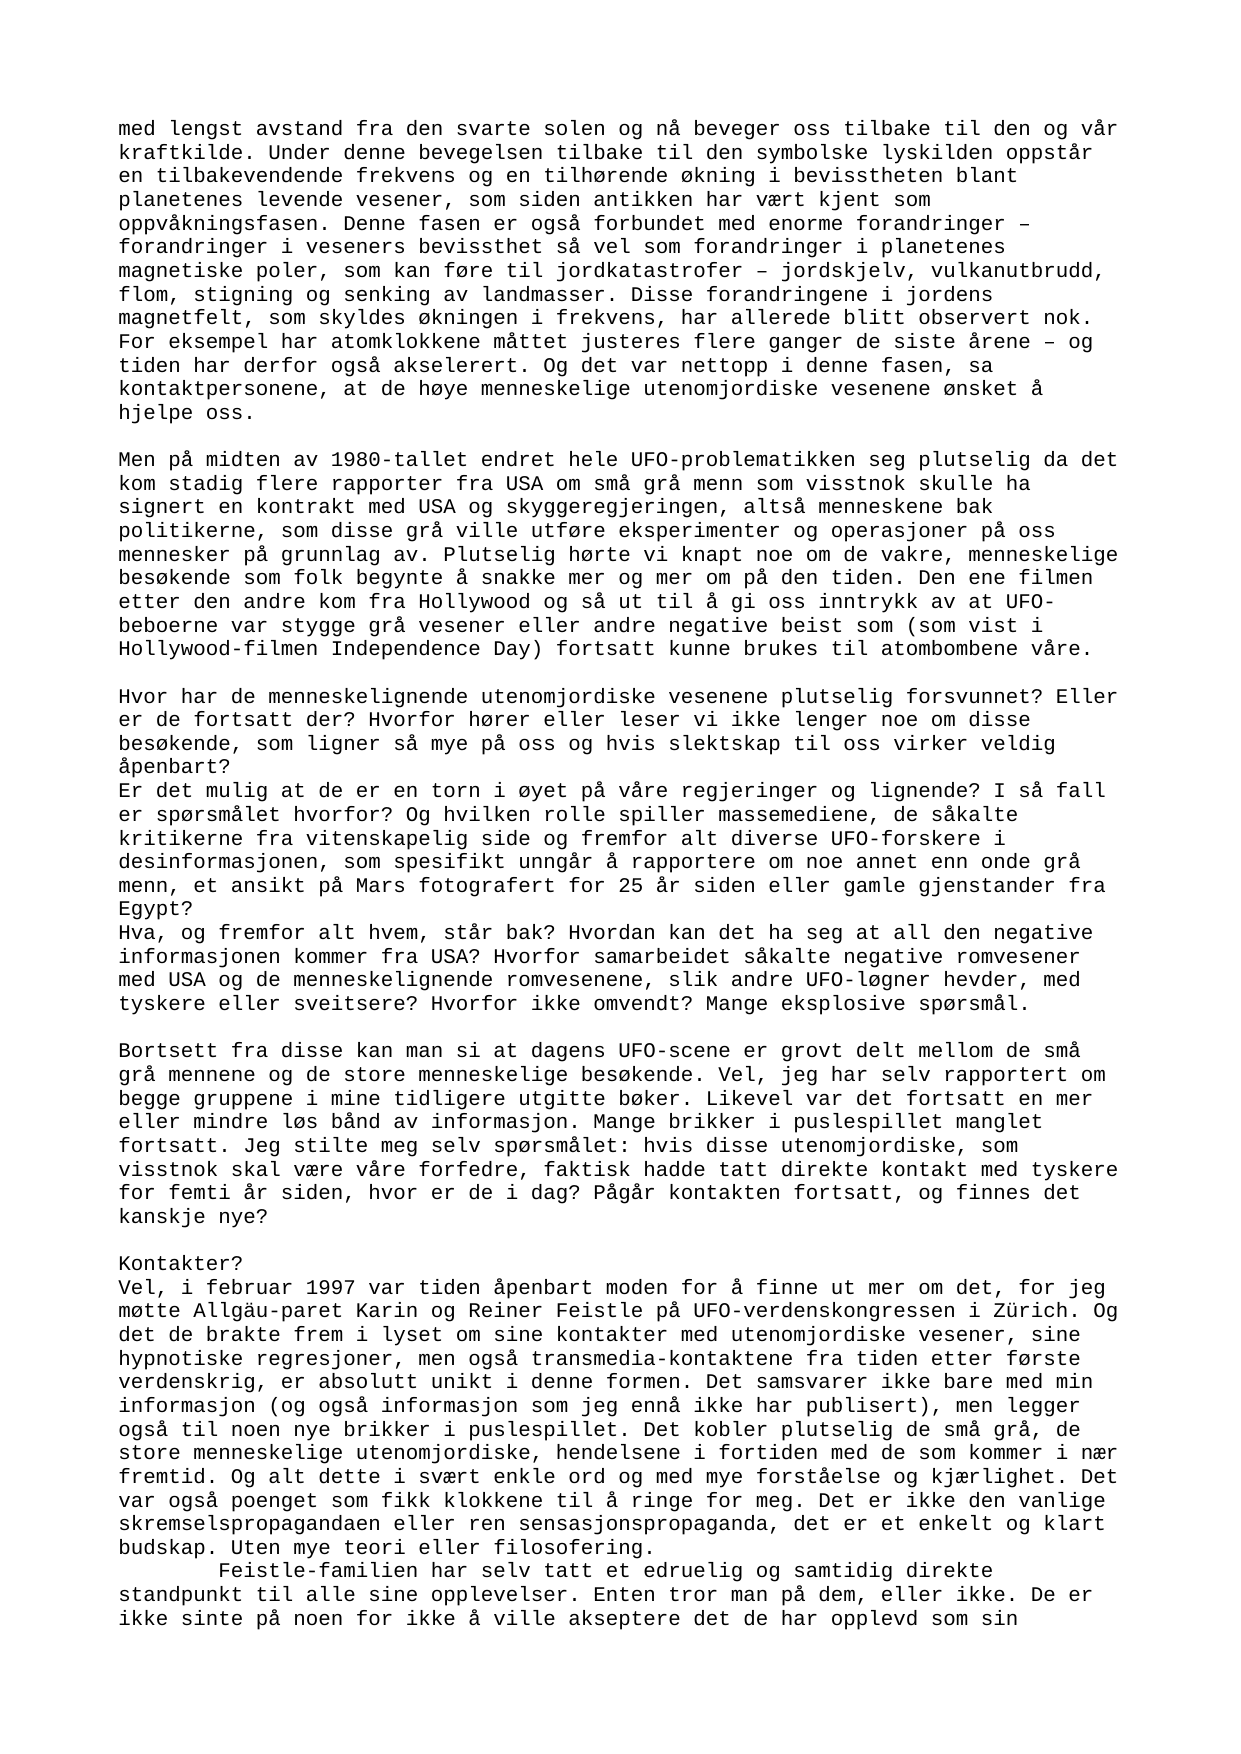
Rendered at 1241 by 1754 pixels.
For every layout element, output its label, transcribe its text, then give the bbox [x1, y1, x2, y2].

text Vel, i februar 1997 var tiden åpenbart moden for å finne ut mer om det, for jeg møtte Allgäu-paret Karin og Reiner Feistle på UFO-verdenskongressen i Zürich. Og det de brakte frem i lyset om sine kontakter med utenomjordiske vesener, sine hypnotiske regresjoner, men også transmedia-kontaktene fra tiden etter første verdenskrig, er absolutt unikt i denne formen. Det samsvarer ikke bare med min informasjon (og også informasjon som jeg ennå ikke har publisert), men legger også til noen nye brikker i puslespillet. Det kobler plutselig de små grå, de store menneskelige utenomjordiske, hendelsene i fortiden med de som kommer i nær fremtid. Og alt dette i svært enkle ord og med mye forståelse og kjærlighet. Det var også poenget som fikk klokkene til å ringe for meg. Det er ikke den vanlige skremselspropagandaen eller ren sensasjonspropaganda, det er et enkelt og klart budskap. Uten mye teori eller filosofering. [118, 1277, 1122, 1561]
text med lengst avstand fra den svarte solen og nå beveger oss tilbake til den og vår kraftkilde. Under denne bevegelsen tilbake til den symbolske lyskilden oppstår en tilbakevendende frekvens og en tilhørende økning i bevisstheten blant planetenes levende vesener, som siden antikken har vært kjent som oppvåkningsfasen. Denne fasen er også forbundet med enorme forandringer – forandringer i veseners bevissthet så vel som forandringer i planetenes magnetiske poler, som kan føre til jordkatastrofer – jordskjelv, vulkanutbrudd, flom, stigning og senking av landmasser. Disse forandringene i jordens magnetfelt, som skyldes økningen i frekvens, har allerede blitt observert nok. For eksempel har atomklokkene måttet justeres flere ganger de siste årene – og tiden har derfor også akselerert. Og det var nettopp i denne fasen, sa kontaktpersonene, at de høye menneskelige utenomjordiske vesenene ønsket å hjelpe oss. [118, 118, 1122, 426]
text Hva, og fremfor alt hvem, står bak? Hvordan kan det ha seg at all den negative informasjonen kommer fra USA? Hvorfor samarbeidet såkalte negative romvesener med USA og de menneskelignende romvesenene, slik andre UFO-løgner hevder, med tyskere eller sveitsere? Hvorfor ikke omvendt? Mange eksplosive spørsmål. [118, 922, 1122, 1017]
text Bortsett fra disse kan man si at dagens UFO-scene er grovt delt mellom de små grå mennene og de store menneskelige besøkende. Vel, jeg har selv rapportert om begge gruppene i mine tidligere utgitte bøker. Likevel var det fortsatt en mer eller mindre løs bånd av informasjon. Mange brikker i puslespillet manglet fortsatt. Jeg stilte meg selv spørsmålet: hvis disse utenomjordiske, som visstnok skal være våre forfedre, faktisk hadde tatt direkte kontakt med tyskere for femti år siden, hvor er de i dag? Pågår kontakten fortsatt, og finnes det kanskje nye? [118, 1040, 1122, 1229]
text Hvor har de menneskelignende utenomjordiske vesenene plutselig forsvunnet? Eller er de fortsatt der? Hvorfor hører eller leser vi ikke lenger noe om disse besøkende, som ligner så mye på oss og hvis slektskap til oss virker veldig åpenbart? [118, 686, 1122, 780]
text Kontakter? [118, 1253, 1122, 1277]
text Er det mulig at de er en torn i øyet på våre regjeringer og lignende? I så fall er spørsmålet hvorfor? Og hvilken rolle spiller massemediene, de såkalte kritikerne fra vitenskapelig side og fremfor alt diverse UFO-forskere i desinformasjonen, som spesifikt unngår å rapportere om noe annet enn onde grå menn, et ansikt på Mars fotografert for 25 år siden eller gamle gjenstander fra Egypt? [118, 780, 1122, 922]
text Feistle-familien har selv tatt et edruelig og samtidig direkte standpunkt til alle sine opplevelser. Enten tror man på dem, eller ikke. De er ikke sinte på noen for ikke å ville akseptere det de har opplevd som sin [118, 1561, 1122, 1631]
text Men på midten av 1980-tallet endret hele UFO-problematikken seg plutselig da det kom stadig flere rapporter fra USA om små grå menn som visstnok skulle ha signert en kontrakt med USA og skyggeregjeringen, altså menneskene bak politikerne, som disse grå ville utføre eksperimenter og operasjoner på oss mennesker på grunnlag av. Plutselig hørte vi knapt noe om de vakre, menneskelige besøkende som folk begynte å snakke mer og mer om på den tiden. Den ene filmen etter den andre kom fra Hollywood og så ut til å gi oss inntrykk av at UFO-beboerne var stygge grå vesener eller andre negative beist som (som vist i Hollywood-filmen Independence Day) fortsatt kunne brukes til atombombene våre. [118, 449, 1122, 662]
